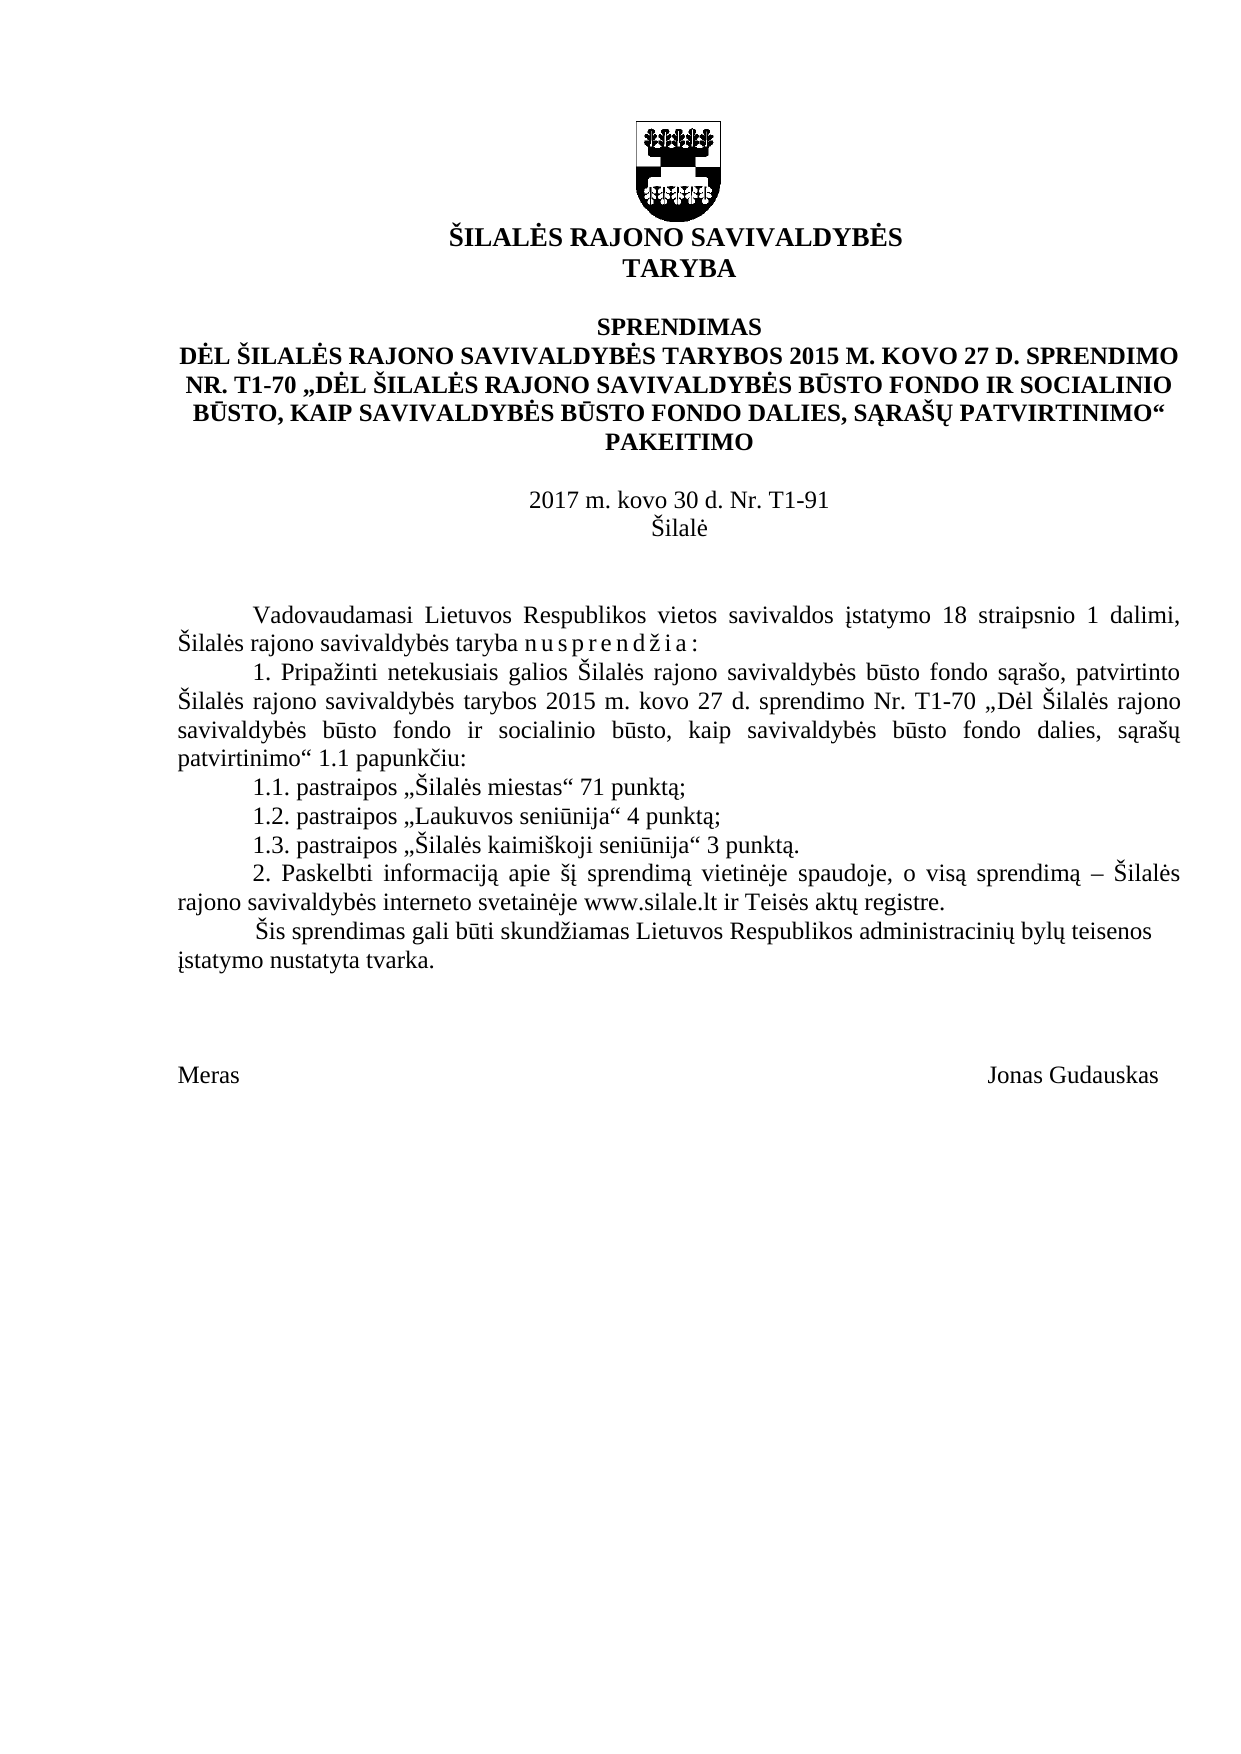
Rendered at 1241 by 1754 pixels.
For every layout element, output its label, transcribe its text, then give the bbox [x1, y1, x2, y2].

text 1.1. pastraipos „Šilalės miestas“ 71 punktą; [177, 772, 1181, 801]
text Meras Jonas Gudauskas [177, 1060, 1181, 1088]
text 1.2. pastraipos „Laukuvos seniūnija“ 4 punktą; [177, 801, 1181, 830]
text 1.3. pastraipos „Šilalės kaimiškoji seniūnija“ 3 punktą. [177, 830, 1181, 858]
text Vadovaudamasi Lietuvos Respublikos vietos savivaldos įstatymo 18 straipsnio 1 dalimi, Šilalės rajono savivaldybės taryba nusprendžia: [177, 600, 1181, 657]
text Šilalės rajono savivaldybės [177, 221, 1181, 252]
text SPRENDIMAS [177, 312, 1181, 341]
text 2017 m. kovo 30 d. Nr. T1-91 [177, 485, 1181, 513]
text Šis sprendimas gali būti skundžiamas Lietuvos Respublikos administracinių bylų teisenos įstatymo nustatyta tvarka. [177, 916, 1181, 973]
text Šilalė [177, 513, 1181, 542]
text TARYBA [177, 252, 1181, 283]
text 1. Pripažinti netekusiais galios Šilalės rajono savivaldybės būsto fondo sąrašo, patvirtinto Šilalės rajono savivaldybės tarybos 2015 m. kovo 27 d. sprendimo Nr. T1-70 „Dėl Šilalės rajono savivaldybės būsto fondo ir socialinio būsto, kaip savivaldybės būsto fondo dalies, sąrašų patvirtinimo“ 1.1 papunkčiu: [177, 657, 1181, 772]
text DĖL ŠILALĖS RAJONO SAVIVALDYBĖS TARYBOS 2015 M. KOVO 27 D. SPRENDIMO NR. T1-70 „DĖL ŠILALĖS RAJONO SAVIVALDYBĖS BŪSTO FONDO IR SOCIALINIO BŪSTO, KAIP SAVIVALDYBĖS BŪSTO FONDO DALIES, SĄRAŠŲ PATVIRTINIMO“ PAKEITIMO [177, 341, 1181, 456]
text 2. Paskelbti informaciją apie šį sprendimą vietinėje spaudoje, o visą sprendimą – Šilalės rajono savivaldybės interneto svetainėje www.silale.lt ir Teisės aktų registre. [177, 858, 1181, 916]
